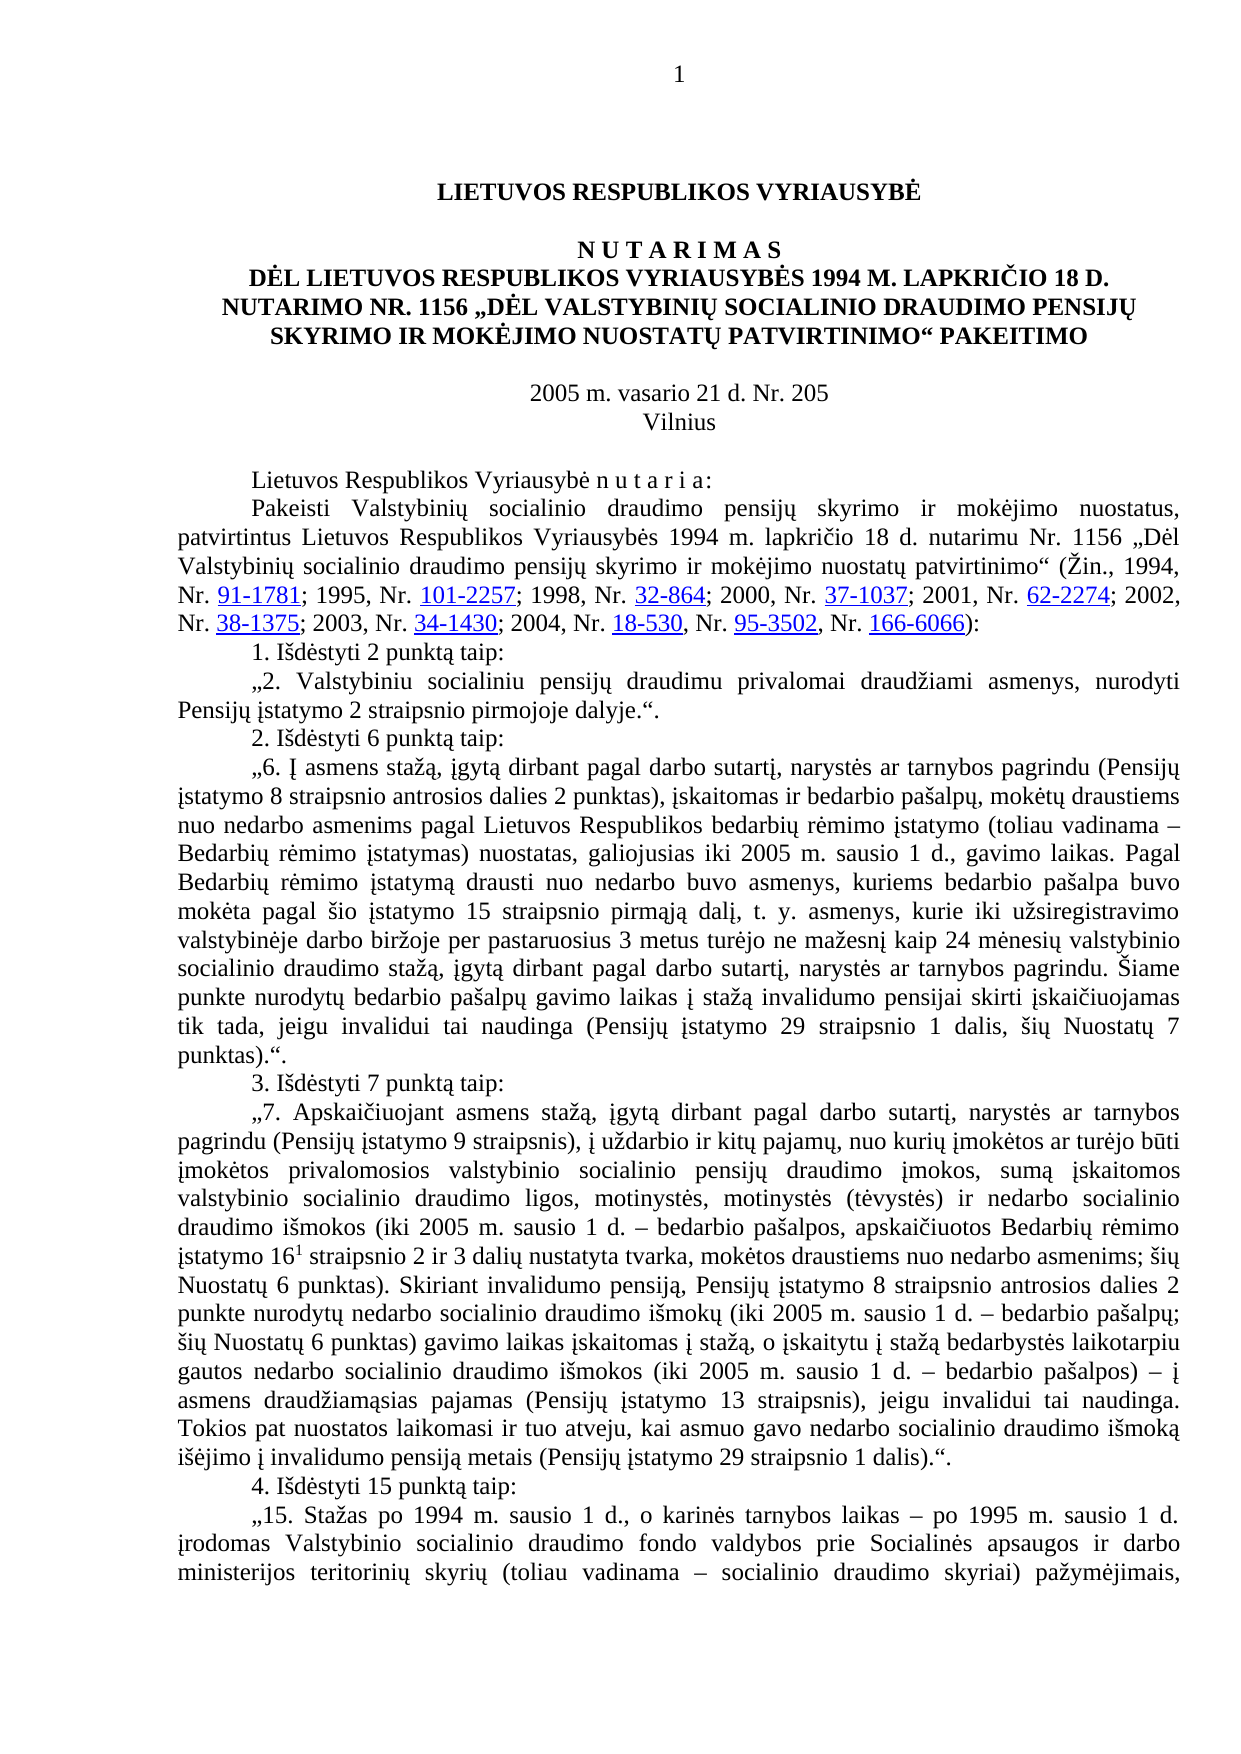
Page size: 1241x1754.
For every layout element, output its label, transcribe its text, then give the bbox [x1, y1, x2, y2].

text 1. Išdėstyti 2 punktą taip: [177, 637, 1181, 666]
text „15. Stažas po 1994 m. sausio 1 d., o karinės tarnybos laikas – po 1995 m. sausio 1 d. įrodomas Valstybinio socialinio draudimo fondo valdybos prie Socialinės apsaugos ir darbo ministerijos teritorinių skyrių (toliau vadinama – socialinio draudimo skyriai) pažymėjimais, [177, 1500, 1181, 1586]
text 3. Išdėstyti 7 punktą taip: [177, 1068, 1181, 1097]
text „6. Į asmens stažą, įgytą dirbant pagal darbo sutartį, narystės ar tarnybos pagrindu (Pensijų įstatymo 8 straipsnio antrosios dalies 2 punktas), įskaitomas ir bedarbio pašalpų, mokėtų draustiems nuo nedarbo asmenims pagal Lietuvos Respublikos bedarbių rėmimo įstatymo (toliau vadinama – Bedarbių rėmimo įstatymas) nuostatas, galiojusias iki 2005 m. sausio 1 d., gavimo laikas. Pagal Bedarbių rėmimo įstatymą drausti nuo nedarbo buvo asmenys, kuriems bedarbio pašalpa buvo mokėta pagal šio įstatymo 15 straipsnio pirmąją dalį, t. y. asmenys, kurie iki užsiregistravimo valstybinėje darbo biržoje per pastaruosius 3 metus turėjo ne mažesnį kaip 24 mėnesių valstybinio socialinio draudimo stažą, įgytą dirbant pagal darbo sutartį, narystės ar tarnybos pagrindu. Šiame punkte nurodytų bedarbio pašalpų gavimo laikas į stažą invalidumo pensijai skirti įskaičiuojamas tik tada, jeigu invalidui tai naudinga (Pensijų įstatymo 29 straipsnio 1 dalis, šių Nuostatų 7 punktas).“. [177, 752, 1181, 1068]
text 4. Išdėstyti 15 punktą taip: [177, 1471, 1181, 1500]
text „2. Valstybiniu socialiniu pensijų draudimu privalomai draudžiami asmenys, nurodyti Pensijų įstatymo 2 straipsnio pirmojoje dalyje.“. [177, 666, 1181, 723]
text LIETUVOS RESPUBLIKOS VYRIAUSYBĖ [177, 177, 1181, 206]
text „7. Apskaičiuojant asmens stažą, įgytą dirbant pagal darbo sutartį, narystės ar tarnybos pagrindu (Pensijų įstatymo 9 straipsnis), į uždarbio ir kitų pajamų, nuo kurių įmokėtos ar turėjo būti įmokėtos privalomosios valstybinio socialinio pensijų draudimo įmokos, sumą įskaitomos valstybinio socialinio draudimo ligos, motinystės, motinystės (tėvystės) ir nedarbo socialinio draudimo išmokos (iki 2005 m. sausio 1 d. – bedarbio pašalpos, apskaičiuotos Bedarbių rėmimo įstatymo 161 straipsnio 2 ir 3 dalių nustatyta tvarka, mokėtos draustiems nuo nedarbo asmenims; šių Nuostatų 6 punktas). Skiriant invalidumo pensiją, Pensijų įstatymo 8 straipsnio antrosios dalies 2 punkte nurodytų nedarbo socialinio draudimo išmokų (iki 2005 m. sausio 1 d. – bedarbio pašalpų; šių Nuostatų 6 punktas) gavimo laikas įskaitomas į stažą, o įskaitytu į stažą bedarbystės laikotarpiu gautos nedarbo socialinio draudimo išmokos (iki 2005 m. sausio 1 d. – bedarbio pašalpos) – į asmens draudžiamąsias pajamas (Pensijų įstatymo 13 straipsnis), jeigu invalidui tai naudinga. Tokios pat nuostatos laikomasi ir tuo atveju, kai asmuo gavo nedarbo socialinio draudimo išmoką išėjimo į invalidumo pensiją metais (Pensijų įstatymo 29 straipsnio 1 dalis).“. [177, 1097, 1181, 1471]
text N U T A R I M A S [177, 235, 1181, 263]
text Lietuvos Respublikos Vyriausybė nutaria: [177, 465, 1181, 493]
text 2005 m. vasario 21 d. Nr. 205 [177, 378, 1181, 407]
text Vilnius [177, 407, 1181, 436]
text DĖL LIETUVOS RESPUBLIKOS VYRIAUSYBĖS 1994 M. LAPKRIČIO 18 D. NUTARIMO NR. 1156 „DĖL VALSTYBINIŲ SOCIALINIO DRAUDIMO PENSIJŲ SKYRIMO IR MOKĖJIMO NUOSTATŲ PATVIRTINIMO“ PAKEITIMO [177, 263, 1181, 350]
text Pakeisti Valstybinių socialinio draudimo pensijų skyrimo ir mokėjimo nuostatus, patvirtintus Lietuvos Respublikos Vyriausybės 1994 m. lapkričio 18 d. nutarimu Nr. 1156 „Dėl Valstybinių socialinio draudimo pensijų skyrimo ir mokėjimo nuostatų patvirtinimo“ (Žin., 1994, Nr. 91-1781; 1995, Nr. 101-2257; 1998, Nr. 32-864; 2000, Nr. 37-1037; 2001, Nr. 62-2274; 2002, Nr. 38-1375; 2003, Nr. 34-1430; 2004, Nr. 18-530, Nr. 95-3502, Nr. 166-6066): [177, 493, 1181, 637]
text 2. Išdėstyti 6 punktą taip: [177, 723, 1181, 752]
